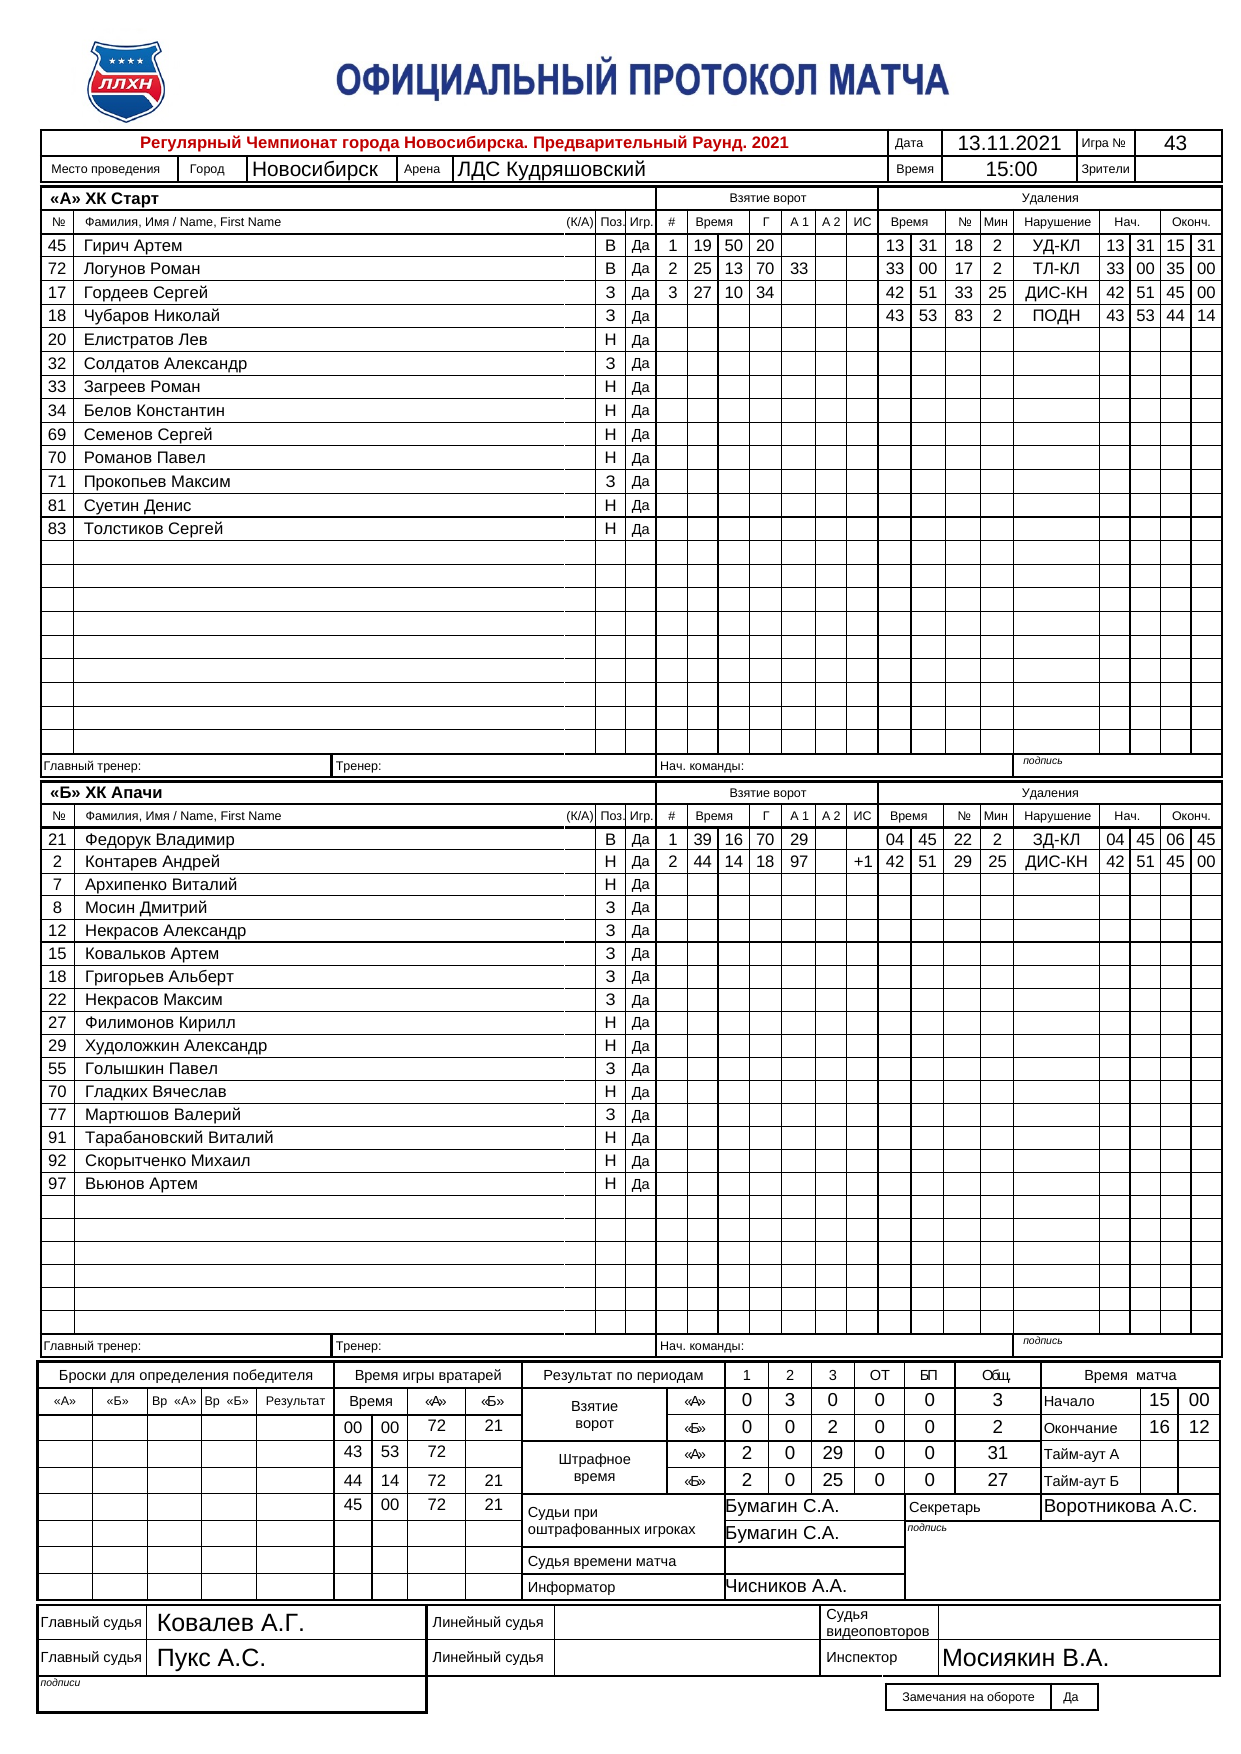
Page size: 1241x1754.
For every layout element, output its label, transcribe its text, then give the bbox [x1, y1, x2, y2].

table_cell [912, 1058, 943, 1079]
table_cell [912, 683, 945, 706]
table_cell [782, 659, 815, 682]
table_cell [1100, 1219, 1129, 1241]
table_cell [912, 1288, 943, 1310]
table_cell [719, 541, 749, 564]
table_cell [879, 588, 910, 611]
table_cell [912, 1035, 943, 1057]
table_cell [847, 446, 877, 469]
table_cell [946, 328, 980, 351]
table_cell [847, 920, 877, 941]
table_cell Гордеев Сергей [74, 281, 564, 303]
table_cell [847, 1173, 877, 1195]
table_cell [750, 920, 781, 941]
table_cell [883, 1677, 1220, 1681]
table_cell [1131, 683, 1160, 706]
table_cell [596, 1265, 625, 1287]
table_cell 83 [946, 305, 980, 327]
table_cell [657, 989, 687, 1011]
table_cell [719, 659, 749, 682]
table_cell [816, 1219, 846, 1241]
table_cell [816, 305, 846, 327]
table_cell [148, 1521, 201, 1546]
table_cell [1161, 966, 1190, 987]
table_cell [719, 399, 749, 422]
table_cell [93, 1468, 147, 1493]
table_cell [912, 399, 945, 422]
table_cell [688, 1288, 717, 1310]
table_cell [879, 565, 910, 587]
table_cell [847, 1242, 877, 1264]
table_cell [981, 376, 1013, 398]
table_cell [1161, 423, 1190, 445]
table_cell [565, 989, 595, 1011]
table_cell [912, 541, 945, 564]
table_cell [750, 1150, 781, 1172]
table_cell [1161, 470, 1190, 493]
table_cell [719, 376, 749, 398]
table_cell [1014, 989, 1099, 1011]
table_cell [782, 1012, 815, 1033]
table_cell [74, 730, 564, 753]
table_cell [148, 1416, 201, 1440]
table_cell [1014, 446, 1099, 469]
table_cell [912, 943, 943, 964]
table_cell [596, 1196, 625, 1218]
table_cell [202, 1468, 256, 1493]
table_cell 3 [657, 281, 687, 303]
table_cell [1014, 1265, 1099, 1287]
table_cell [944, 1311, 980, 1333]
table_cell [202, 1416, 256, 1440]
table_cell [782, 376, 815, 398]
table_cell 31 [956, 1442, 1040, 1467]
table_cell [1131, 1288, 1160, 1310]
table_cell Н [596, 1012, 625, 1033]
table_cell Оконч. [1161, 805, 1221, 826]
table_cell Да [626, 376, 655, 398]
table_cell [1100, 541, 1129, 564]
table_cell [750, 896, 781, 918]
table_cell Да [626, 943, 655, 964]
table_cell [719, 1012, 749, 1033]
table_cell [944, 1219, 980, 1241]
table_cell [912, 423, 945, 445]
table_header Броски для определения победителя [39, 1363, 333, 1387]
table_cell [1192, 659, 1221, 682]
table_cell [816, 235, 846, 256]
table_cell 7 [42, 874, 74, 895]
table_header ОТ [855, 1363, 904, 1387]
table_cell [1161, 541, 1190, 564]
table_cell [1014, 1173, 1099, 1195]
table_cell [879, 966, 910, 987]
table_cell [782, 730, 815, 753]
table_cell [1192, 588, 1221, 611]
table_cell [1192, 376, 1221, 398]
table_cell В [596, 257, 625, 280]
table_cell [816, 1150, 846, 1172]
table_cell [565, 352, 595, 374]
table_cell [1014, 1219, 1099, 1241]
table_cell [1192, 1035, 1221, 1057]
table_cell [816, 1035, 846, 1057]
table_cell Вр «Б» [202, 1389, 256, 1413]
table_cell [555, 1606, 819, 1639]
table_cell Да [626, 399, 655, 422]
table_cell [257, 1547, 333, 1573]
table_cell Зрители [1078, 157, 1134, 181]
table_cell [719, 588, 749, 611]
table_cell [981, 636, 1013, 658]
table_cell Да [626, 423, 655, 445]
table_cell [466, 1574, 521, 1599]
table_cell 34 [42, 399, 73, 422]
table_cell [1161, 1127, 1190, 1149]
table_cell [847, 612, 877, 634]
table_cell [1100, 1265, 1129, 1287]
table_cell [596, 683, 625, 706]
table_cell 43 [879, 305, 910, 327]
table_cell [565, 1012, 595, 1033]
table_cell [1100, 446, 1129, 469]
table_cell [565, 328, 595, 351]
table_cell 33 [782, 257, 815, 280]
table_cell Игр. [626, 211, 655, 233]
table_header 43 [1136, 131, 1221, 155]
table_cell [1161, 683, 1190, 706]
table_cell [39, 1574, 92, 1599]
table_cell 27 [956, 1468, 1040, 1493]
table_cell 45 [42, 235, 73, 256]
table_cell [847, 423, 877, 445]
table_cell [1161, 352, 1190, 374]
table_cell [688, 565, 717, 587]
table_cell [1161, 707, 1190, 729]
table_cell [1192, 1104, 1221, 1126]
table_cell [626, 612, 655, 634]
table_cell 0 [769, 1415, 811, 1440]
table_cell [657, 1219, 687, 1241]
table_cell А 2 [816, 805, 846, 826]
table_cell 70 [42, 446, 73, 469]
table_cell [688, 470, 717, 493]
table_cell [1014, 1242, 1099, 1264]
table_cell 53 [912, 305, 945, 327]
table_cell [816, 896, 846, 918]
table_cell [1192, 612, 1221, 634]
table_cell [879, 612, 910, 634]
table_cell подпись [906, 1522, 1219, 1599]
table_cell [1161, 1104, 1190, 1126]
table_cell Н [596, 874, 625, 895]
table_cell Н [596, 1035, 625, 1057]
table_cell [1014, 896, 1099, 918]
table_cell «Б» [668, 1468, 724, 1493]
table_cell [565, 235, 595, 256]
table_cell [879, 874, 910, 895]
table_cell [816, 565, 846, 587]
table_cell 10 [719, 281, 749, 303]
table_cell [1161, 896, 1190, 918]
table_cell [981, 1035, 1013, 1057]
table_cell [1100, 896, 1129, 918]
table_cell [657, 518, 687, 540]
table_cell [1192, 966, 1221, 987]
table_cell Инспектор [821, 1640, 938, 1675]
table_cell 04 [879, 829, 910, 849]
table_cell [816, 1196, 846, 1218]
table_header Время игры вратарей [335, 1363, 521, 1387]
table_cell [1131, 1219, 1160, 1241]
table_cell [816, 1104, 846, 1126]
table_cell [912, 1150, 943, 1172]
table_cell [257, 1441, 333, 1467]
table_cell [879, 423, 910, 445]
table_header 13.11.2021 [943, 131, 1076, 155]
table_cell [847, 399, 877, 422]
table_cell [657, 423, 687, 445]
table_cell 42 [1100, 281, 1129, 303]
table_cell [719, 565, 749, 587]
table_cell Да [626, 352, 655, 374]
table_header Да [1052, 1685, 1097, 1709]
table_cell [39, 1494, 92, 1520]
table_cell [1100, 1173, 1129, 1195]
table_cell 45 [1161, 281, 1190, 303]
table_cell [626, 1196, 655, 1218]
table_cell [335, 1521, 371, 1546]
table_cell Линейный судья [428, 1640, 554, 1675]
table_cell # [657, 211, 687, 233]
table_cell [719, 1219, 749, 1241]
table_cell 72 [408, 1494, 465, 1520]
table_cell [657, 920, 687, 941]
table_cell [75, 1265, 564, 1287]
table_cell [1192, 470, 1221, 493]
table_cell [816, 1127, 846, 1149]
table_cell [879, 399, 910, 422]
table_cell [565, 494, 595, 516]
table_cell [879, 1081, 910, 1103]
table_cell [782, 352, 815, 374]
table_cell 55 [42, 1058, 74, 1079]
picture [5, 28, 1179, 129]
table_cell [981, 989, 1013, 1011]
table_cell 0 [905, 1389, 954, 1413]
table_cell [816, 399, 846, 422]
table_cell [688, 989, 717, 1011]
table_cell [1192, 446, 1221, 469]
table_cell [626, 683, 655, 706]
table_cell [688, 1311, 717, 1333]
table_cell [1100, 989, 1129, 1011]
table_cell [1014, 707, 1099, 729]
table_cell [428, 1677, 882, 1711]
table_cell [1100, 636, 1129, 658]
table_cell [1131, 730, 1160, 753]
table_cell 44 [335, 1468, 371, 1493]
table_header Взятие ворот [657, 188, 877, 209]
table_cell [719, 423, 749, 445]
table_cell [816, 1081, 846, 1103]
table_cell [944, 920, 980, 941]
table_cell А 1 [782, 805, 815, 826]
table_cell № [42, 211, 73, 233]
table_cell [944, 874, 980, 895]
table_cell 19 [688, 235, 717, 256]
table_cell [981, 1242, 1013, 1264]
table_cell 0 [905, 1468, 954, 1493]
table_cell [1161, 376, 1190, 398]
table_cell [1014, 470, 1099, 493]
table_cell [816, 1058, 846, 1079]
table_cell Город [179, 157, 246, 181]
table_cell [1014, 1058, 1099, 1079]
table_cell [626, 707, 655, 729]
table_cell [202, 1521, 256, 1546]
table_header Общ. [956, 1363, 1040, 1387]
table_cell [847, 966, 877, 987]
table_cell [565, 565, 595, 587]
table_cell [1192, 1242, 1221, 1264]
table_cell Штрафное время [523, 1442, 666, 1493]
table_cell [657, 1104, 687, 1126]
table_cell [981, 423, 1013, 445]
table_cell [565, 376, 595, 398]
table_cell [1100, 683, 1129, 706]
table_cell Да [626, 305, 655, 327]
table_cell [1014, 636, 1099, 658]
table_cell [1014, 1288, 1099, 1310]
table_cell Игр. [626, 805, 655, 826]
table_cell [1179, 1468, 1219, 1493]
table_cell 45 [912, 829, 943, 849]
table_cell [42, 1196, 74, 1218]
table_cell № [946, 211, 980, 233]
table_cell Да [626, 328, 655, 351]
table_cell [1014, 494, 1099, 516]
table_cell 22 [944, 829, 980, 849]
table_cell 43 [335, 1441, 371, 1467]
table_cell З [596, 470, 625, 493]
table_cell [981, 966, 1013, 987]
table_cell ИС [847, 211, 877, 233]
table_cell В [596, 235, 625, 256]
table_cell [1192, 1311, 1221, 1333]
table_cell 00 [373, 1416, 407, 1440]
table_cell [847, 943, 877, 964]
table_cell [75, 1288, 564, 1310]
table_cell [42, 1265, 74, 1287]
table_cell Н [596, 1081, 625, 1103]
table_cell 2 [981, 305, 1013, 327]
table_cell Место проведения [42, 157, 177, 181]
table_cell [816, 989, 846, 1011]
table_cell 97 [782, 850, 815, 872]
table_cell [912, 352, 945, 374]
table_cell 17 [946, 257, 980, 280]
table_cell [565, 707, 595, 729]
table_cell [847, 257, 877, 280]
table_cell (К/А) [565, 805, 595, 826]
table_cell [912, 1012, 943, 1033]
table_cell [565, 683, 595, 706]
table_cell [1136, 157, 1221, 181]
table_cell [719, 1288, 749, 1310]
table_cell Да [626, 966, 655, 987]
table_cell [879, 518, 910, 540]
table_cell Да [626, 470, 655, 493]
table_cell Н [596, 399, 625, 422]
table_cell [946, 612, 980, 634]
table_cell [148, 1441, 201, 1467]
table_cell [1100, 730, 1129, 753]
table_cell [782, 1288, 815, 1310]
table_cell [719, 305, 749, 327]
table_cell 32 [42, 352, 73, 374]
table_cell [1161, 446, 1190, 469]
table_cell 18 [42, 966, 74, 987]
table_cell 22 [42, 989, 74, 1011]
table_cell [782, 1219, 815, 1241]
table_cell [847, 1288, 877, 1310]
table_cell 31 [912, 235, 945, 256]
table_cell [750, 541, 781, 564]
table_cell [879, 707, 910, 729]
table_cell [657, 1288, 687, 1310]
table_cell [782, 494, 815, 516]
table_cell [816, 730, 846, 753]
table_cell [1192, 1265, 1221, 1287]
table_cell [782, 541, 815, 564]
table_cell [847, 541, 877, 564]
table_cell [944, 1035, 980, 1057]
table_cell [1161, 1058, 1190, 1079]
table_cell [257, 1521, 333, 1546]
table_cell [981, 1058, 1013, 1079]
table_cell [1192, 328, 1221, 351]
table_cell [565, 1173, 595, 1195]
table_cell [847, 328, 877, 351]
table_cell [1131, 659, 1160, 682]
table_cell Главный тренер: [42, 755, 330, 776]
table_cell [750, 730, 781, 753]
table_cell [981, 1265, 1013, 1287]
table_cell подпись [1014, 1335, 1221, 1356]
table_cell [912, 494, 945, 516]
table_cell [565, 1150, 595, 1172]
table_cell [1192, 494, 1221, 516]
table_cell [565, 1219, 595, 1241]
table_cell [688, 707, 717, 729]
table_cell [565, 1058, 595, 1079]
table_cell 2 [726, 1442, 768, 1467]
table_cell [816, 328, 846, 351]
table_cell [657, 541, 687, 564]
table_cell Да [626, 1173, 655, 1195]
table_cell [596, 1242, 625, 1264]
table_cell [1014, 1081, 1099, 1103]
table_cell 18 [750, 850, 781, 872]
table_cell [981, 920, 1013, 941]
table_cell [816, 1012, 846, 1033]
table_cell [946, 636, 980, 658]
table_cell [981, 612, 1013, 634]
table_cell [750, 1081, 781, 1103]
table_cell Да [626, 829, 655, 849]
table_cell [981, 565, 1013, 587]
table_cell [782, 966, 815, 987]
table_cell 2 [981, 235, 1013, 256]
table_cell [912, 565, 945, 587]
table_cell Загреев Роман [74, 376, 564, 398]
table_cell [912, 1081, 943, 1103]
table_cell [1179, 1441, 1219, 1467]
table_cell 0 [855, 1415, 904, 1440]
table_cell [1192, 989, 1221, 1011]
table_cell [847, 281, 877, 303]
table_cell [657, 1196, 687, 1218]
table_cell 2 [726, 1468, 768, 1493]
table_cell [1100, 565, 1129, 587]
table_cell [657, 1265, 687, 1287]
table_cell [42, 612, 73, 634]
table_cell [946, 518, 980, 540]
table_cell [912, 1104, 943, 1126]
table_cell [688, 423, 717, 445]
table_cell [565, 829, 595, 849]
table_cell 70 [750, 257, 781, 280]
table_cell [657, 1150, 687, 1172]
table_cell [847, 494, 877, 516]
table_cell [93, 1574, 147, 1599]
table_cell [408, 1547, 465, 1573]
table_cell [202, 1574, 256, 1599]
table_cell [1014, 612, 1099, 634]
table_cell ТЛ-КЛ [1014, 257, 1099, 280]
table_header Результат по периодам [523, 1363, 724, 1387]
table_cell 71 [42, 470, 73, 493]
table_cell [816, 943, 846, 964]
table_cell 2 [657, 257, 687, 280]
table_cell [847, 1081, 877, 1103]
table_cell [1131, 874, 1160, 895]
table_cell [719, 1242, 749, 1264]
table_cell [42, 707, 73, 729]
table_cell [782, 1173, 815, 1195]
table_cell [879, 1311, 910, 1333]
table_cell [688, 683, 717, 706]
table_cell [816, 920, 846, 941]
table_cell [981, 730, 1013, 753]
table_cell 72 [408, 1468, 465, 1493]
table_cell [75, 1196, 564, 1218]
table_cell [688, 1127, 717, 1149]
table_cell [74, 659, 564, 682]
table_cell [912, 707, 945, 729]
table_cell [565, 470, 595, 493]
table_cell +1 [847, 850, 877, 872]
table_cell 14 [1192, 305, 1221, 327]
table_cell [847, 829, 877, 849]
table_cell Да [626, 1058, 655, 1079]
table_cell [719, 966, 749, 987]
table_cell [657, 1173, 687, 1195]
table_cell [1161, 1288, 1190, 1310]
table_cell [565, 966, 595, 987]
table_cell [879, 1012, 910, 1033]
table_cell З [596, 896, 625, 918]
table_cell [596, 730, 625, 753]
table_cell Судьи при оштрафованных игроках [523, 1495, 724, 1546]
table_cell [657, 1242, 687, 1264]
table_cell З [596, 1104, 625, 1126]
table_cell [912, 1311, 943, 1333]
table_cell [1161, 1173, 1190, 1195]
table_cell [42, 1219, 74, 1241]
table_cell [1192, 730, 1221, 753]
table_cell [74, 707, 564, 729]
table_cell З [596, 920, 625, 941]
table_cell [688, 659, 717, 682]
table_cell [1192, 352, 1221, 374]
table_cell [626, 1288, 655, 1310]
table_cell [688, 896, 717, 918]
table_cell [335, 1547, 371, 1573]
table_cell 2 [657, 850, 687, 872]
table_cell 31 [1131, 235, 1160, 256]
table_cell [1192, 636, 1221, 658]
table_cell [39, 1521, 92, 1546]
table_cell Толстиков Сергей [74, 518, 564, 540]
table_cell 70 [42, 1081, 74, 1103]
table_cell Н [596, 376, 625, 398]
table_cell [847, 305, 877, 327]
table_cell [816, 612, 846, 634]
table_cell Н [596, 518, 625, 540]
table_cell [688, 1081, 717, 1103]
table_cell Н [596, 850, 625, 872]
table_cell [408, 1521, 465, 1546]
table_cell 53 [373, 1441, 407, 1467]
table_cell [688, 376, 717, 398]
table_cell [1100, 1242, 1129, 1264]
table_cell [981, 1311, 1013, 1333]
table_cell [912, 1265, 943, 1287]
table_cell [1161, 730, 1190, 753]
table_cell [74, 588, 564, 611]
table_cell [1131, 494, 1160, 516]
table_cell Контарев Андрей [75, 850, 564, 872]
table_cell 44 [1161, 305, 1190, 327]
table_cell [1014, 565, 1099, 587]
table_cell [657, 565, 687, 587]
table_cell [944, 1196, 980, 1218]
table_cell [93, 1547, 147, 1573]
table_cell Главный тренер: [42, 1335, 330, 1356]
table_cell [912, 1196, 943, 1218]
table_cell [719, 683, 749, 706]
table_cell [1131, 1242, 1160, 1264]
table_cell 00 [373, 1494, 407, 1520]
table_cell [912, 989, 943, 1011]
table_cell [1100, 612, 1129, 634]
table_cell [719, 1081, 749, 1103]
table_cell 50 [719, 235, 749, 256]
table_cell [912, 636, 945, 658]
table_cell Филимонов Кирилл [75, 1012, 564, 1033]
table_cell 15 [42, 943, 74, 964]
table_cell [750, 1104, 781, 1126]
table_cell [1161, 1219, 1190, 1241]
table_cell [1192, 1219, 1221, 1241]
table_cell [939, 1606, 1219, 1639]
table_cell [981, 1104, 1013, 1126]
table_cell 12 [1179, 1415, 1219, 1440]
table_cell [981, 352, 1013, 374]
table_cell [202, 1494, 256, 1520]
table_cell [565, 1081, 595, 1103]
table_cell [981, 1173, 1013, 1195]
table_cell [93, 1494, 147, 1520]
table_cell [726, 1548, 904, 1573]
table_cell [257, 1494, 333, 1520]
table_cell [944, 896, 980, 918]
table_cell [74, 565, 564, 587]
table_cell [373, 1521, 407, 1546]
table_cell 15:00 [943, 157, 1076, 181]
table_cell [1014, 730, 1099, 753]
table_cell Да [626, 518, 655, 540]
table_cell [565, 1288, 595, 1310]
table_cell Н [596, 328, 625, 351]
table_cell 27 [688, 281, 717, 303]
table_cell Мин [981, 211, 1013, 233]
table_cell [816, 1265, 846, 1287]
table_cell Да [626, 1035, 655, 1057]
table_cell 0 [905, 1442, 954, 1467]
table_cell [688, 328, 717, 351]
table_cell [750, 305, 781, 327]
table_cell (К/А) [565, 211, 595, 233]
table_cell [816, 470, 846, 493]
table_cell [42, 730, 73, 753]
table_cell [879, 352, 910, 374]
table_cell [626, 636, 655, 658]
table_cell [1161, 1081, 1190, 1103]
table_cell Да [626, 494, 655, 516]
table_cell [596, 659, 625, 682]
table_cell 18 [946, 235, 980, 256]
table_cell Худоложкин Александр [75, 1035, 564, 1057]
table_cell [1131, 1081, 1160, 1103]
table_cell 33 [946, 281, 980, 303]
table_cell [596, 1288, 625, 1310]
table_cell [981, 1219, 1013, 1241]
table_cell [750, 423, 781, 445]
table_cell [1100, 874, 1129, 895]
table_cell [847, 1265, 877, 1287]
table_cell [1161, 989, 1190, 1011]
table_cell [981, 1081, 1013, 1103]
table_cell [626, 1311, 655, 1333]
table_cell 21 [42, 829, 74, 849]
table_cell [912, 328, 945, 351]
table_cell [782, 874, 815, 895]
table_header Дата [889, 131, 941, 155]
table_header 2 [769, 1363, 811, 1387]
table_cell Фамилия, Имя / Name, First Name [74, 211, 565, 233]
table_cell [879, 1173, 910, 1195]
table_cell [981, 1196, 1013, 1218]
table_header БП [905, 1363, 954, 1387]
table_cell [719, 989, 749, 1011]
table_cell [93, 1521, 147, 1546]
table_cell 83 [42, 518, 73, 540]
table_cell [847, 588, 877, 611]
table_cell [816, 446, 846, 469]
table_cell [879, 659, 910, 682]
table_cell [981, 1012, 1013, 1033]
table_cell [1100, 1035, 1129, 1057]
table_cell [1014, 874, 1099, 895]
table_cell [816, 707, 846, 729]
table_cell [688, 305, 717, 327]
table_cell Вр «А» [148, 1389, 201, 1413]
table_cell [1100, 1311, 1129, 1333]
table_cell 2 [42, 850, 74, 872]
table_cell [1100, 1288, 1129, 1310]
table_cell ПОДН [1014, 305, 1099, 327]
table_cell [912, 612, 945, 634]
table_cell [74, 636, 564, 658]
table_cell [74, 612, 564, 634]
table_cell подпись [1014, 755, 1221, 776]
table_cell 2 [981, 257, 1013, 280]
table_cell [816, 1311, 846, 1333]
table_cell [1161, 1150, 1190, 1172]
table_cell [816, 257, 846, 280]
table_cell Мин [981, 805, 1013, 826]
table_cell [847, 1219, 877, 1241]
table_cell [879, 989, 910, 1011]
table_cell [657, 588, 687, 611]
table_cell 00 [1192, 850, 1221, 872]
table_cell [688, 1242, 717, 1264]
table_cell [657, 1311, 687, 1333]
table_cell [912, 588, 945, 611]
table_cell [657, 1058, 687, 1079]
table_cell [1161, 659, 1190, 682]
table_cell «А» [39, 1389, 92, 1413]
table_cell Да [626, 1150, 655, 1172]
table_header Замечания на обороте [887, 1685, 1050, 1709]
table_cell [879, 1219, 910, 1241]
table_cell [981, 399, 1013, 422]
table_cell 13 [1100, 235, 1129, 256]
table_cell Нач. [1100, 805, 1160, 826]
table_cell 25 [812, 1468, 854, 1493]
table_cell Ковальков Артем [75, 943, 564, 964]
table_cell [946, 659, 980, 682]
table_cell [1100, 707, 1129, 729]
table_cell [944, 1058, 980, 1079]
table_cell 70 [750, 829, 781, 849]
table_cell [782, 683, 815, 706]
table_cell [657, 376, 687, 398]
table_cell [688, 446, 717, 469]
table_cell [626, 730, 655, 753]
table_cell [1100, 1104, 1129, 1126]
table_cell [1131, 352, 1160, 374]
table_cell [657, 1081, 687, 1103]
table_cell [657, 1035, 687, 1057]
table_cell Нач. команды: [657, 1335, 1012, 1356]
table_cell [1014, 966, 1099, 987]
table_cell [912, 896, 943, 918]
table_cell [1014, 1196, 1099, 1218]
table_cell 0 [726, 1389, 768, 1413]
table_cell [912, 376, 945, 398]
table_cell [1161, 1012, 1190, 1033]
table_cell [1141, 1468, 1177, 1493]
table_cell [719, 352, 749, 374]
table_cell 14 [373, 1468, 407, 1493]
table_cell Скорытченко Михаил [75, 1150, 564, 1172]
table_cell [1014, 1035, 1099, 1057]
table_cell Ковалев А.Г. [147, 1606, 425, 1639]
table_cell [1192, 896, 1221, 918]
table_cell Г [750, 805, 781, 826]
table_cell [912, 659, 945, 682]
table_cell [373, 1547, 407, 1573]
table_cell [719, 943, 749, 964]
table_cell [1100, 1012, 1129, 1033]
table_cell Фамилия, Имя / Name, First Name [75, 805, 565, 826]
table_cell [1131, 1311, 1160, 1333]
table_cell [257, 1574, 333, 1599]
table_cell [946, 730, 980, 753]
table_cell Мосин Дмитрий [75, 896, 564, 918]
table_header Удаления [879, 188, 1221, 209]
table_cell [847, 1104, 877, 1126]
table_cell 16 [719, 829, 749, 849]
table_cell [719, 730, 749, 753]
table_cell 00 [1192, 281, 1221, 303]
table_cell Да [626, 989, 655, 1011]
table_cell 13 [719, 257, 749, 280]
table_cell 17 [42, 281, 73, 303]
table_cell УД-КЛ [1014, 235, 1099, 256]
table_cell Да [626, 281, 655, 303]
table_cell [1161, 399, 1190, 422]
table_cell Мартюшов Валерий [75, 1104, 564, 1126]
table_cell [1161, 494, 1190, 516]
table_cell Тренер: [333, 1335, 655, 1356]
table_cell [912, 518, 945, 540]
table_cell [657, 707, 687, 729]
table_cell [626, 1242, 655, 1264]
table_cell ДИС-КН [1014, 281, 1099, 303]
table_cell З [596, 352, 625, 374]
table_cell З [596, 943, 625, 964]
table_cell [1192, 423, 1221, 445]
table_cell Время [335, 1389, 407, 1413]
table_cell [782, 1058, 815, 1079]
table_cell [657, 636, 687, 658]
table_cell 34 [750, 281, 781, 303]
table_cell Поз. [596, 211, 625, 233]
table_cell ИС [847, 805, 877, 826]
table_cell [1131, 423, 1160, 445]
table_cell [719, 494, 749, 516]
table_cell [596, 707, 625, 729]
table_cell [847, 1035, 877, 1057]
table_cell 77 [42, 1104, 74, 1126]
table_cell [1100, 494, 1129, 516]
table_cell [981, 446, 1013, 469]
table_cell [944, 1150, 980, 1172]
table_cell [39, 1468, 92, 1493]
table_cell [1192, 541, 1221, 564]
table_cell [688, 518, 717, 540]
table_cell [688, 636, 717, 658]
table_cell [912, 920, 943, 941]
table_cell [626, 659, 655, 682]
table_cell Некрасов Александр [75, 920, 564, 941]
table_cell [750, 1242, 781, 1264]
table_cell 2 [812, 1415, 854, 1440]
table_cell [719, 920, 749, 941]
table_header 3 [812, 1363, 854, 1387]
table_cell [981, 328, 1013, 351]
table_cell [782, 565, 815, 587]
table_cell подписи [39, 1677, 425, 1711]
table_cell [782, 399, 815, 422]
table_cell # [657, 805, 687, 826]
table_cell З [596, 1058, 625, 1079]
table_cell [1131, 1196, 1160, 1218]
table_cell [1161, 518, 1190, 540]
table_cell [879, 541, 910, 564]
table_cell [816, 494, 846, 516]
table_cell [688, 874, 717, 895]
table_cell [750, 376, 781, 398]
table_cell [981, 874, 1013, 895]
table_cell Архипенко Виталий [75, 874, 564, 895]
table_cell [912, 1127, 943, 1149]
table_cell «А» [668, 1442, 724, 1467]
table_cell [74, 683, 564, 706]
table_cell [39, 1547, 92, 1573]
table_cell Да [626, 1081, 655, 1103]
table_cell [816, 636, 846, 658]
table_cell [782, 518, 815, 540]
table_cell [719, 470, 749, 493]
table_cell З [596, 989, 625, 1011]
table_cell [42, 636, 73, 658]
table_cell [782, 1311, 815, 1333]
table_cell Бумагин С.А. [726, 1521, 904, 1546]
table_cell [750, 966, 781, 987]
table_cell [847, 352, 877, 374]
table_cell [981, 943, 1013, 964]
table_cell [782, 328, 815, 351]
table_cell [1131, 1265, 1160, 1287]
table_cell [719, 1104, 749, 1126]
table_cell [596, 588, 625, 611]
table_cell [565, 1127, 595, 1149]
table_cell [42, 683, 73, 706]
table_cell 97 [42, 1173, 74, 1195]
table_cell [1100, 1127, 1129, 1149]
table_cell [879, 446, 910, 469]
table_cell [782, 1104, 815, 1126]
table_cell Секретарь [906, 1495, 1040, 1520]
table_cell [148, 1494, 201, 1520]
table_cell А 2 [816, 211, 846, 233]
table_cell [946, 446, 980, 469]
table_cell [912, 1219, 943, 1241]
table_cell [750, 518, 781, 540]
table_cell [782, 1035, 815, 1057]
table_cell [1014, 399, 1099, 422]
table_cell [719, 612, 749, 634]
table_cell Да [626, 1104, 655, 1126]
table_cell «Б » [466, 1389, 521, 1413]
table_header «А» ХК Старт [42, 188, 655, 209]
table_cell [879, 470, 910, 493]
table_cell 42 [879, 850, 910, 872]
table_cell [1131, 636, 1160, 658]
table_cell [565, 1196, 595, 1218]
table_cell 25 [688, 257, 717, 280]
table_cell [408, 1574, 465, 1599]
table_cell [688, 1173, 717, 1195]
table_cell 06 [1161, 829, 1190, 849]
table_cell [944, 1288, 980, 1310]
table_cell [688, 1150, 717, 1172]
table_cell [565, 1265, 595, 1287]
table_cell [946, 588, 980, 611]
table_cell [879, 1058, 910, 1079]
table_cell [657, 399, 687, 422]
table_cell [1192, 565, 1221, 587]
table_cell [565, 1242, 595, 1264]
table_cell Да [626, 850, 655, 872]
table_cell 21 [466, 1494, 521, 1520]
table_cell [912, 470, 945, 493]
table_cell [946, 399, 980, 422]
table_cell [879, 1288, 910, 1310]
table_cell [688, 588, 717, 611]
table_cell 0 [769, 1442, 811, 1467]
table_cell [1192, 874, 1221, 895]
table_cell [657, 612, 687, 634]
table_cell [1014, 1127, 1099, 1149]
table_cell [42, 1311, 74, 1333]
table_cell [596, 1311, 625, 1333]
table_cell [1100, 943, 1129, 964]
table_cell [1192, 707, 1221, 729]
table_cell [847, 683, 877, 706]
table_cell 25 [981, 281, 1013, 303]
table_cell [1100, 376, 1129, 398]
table_cell [1192, 1012, 1221, 1033]
table_cell [1014, 1311, 1099, 1333]
table_cell [1161, 1311, 1190, 1333]
table_cell Г [750, 211, 781, 233]
table_cell [1131, 399, 1160, 422]
table_cell [1014, 1150, 1099, 1172]
table_cell [596, 636, 625, 658]
table_cell [879, 730, 910, 753]
table_cell Прокопьев Максим [74, 470, 564, 493]
table_cell [719, 1035, 749, 1057]
table_cell [816, 352, 846, 374]
table_cell [466, 1521, 521, 1546]
table_cell [657, 683, 687, 706]
table_cell [719, 1127, 749, 1149]
table_cell 33 [1100, 257, 1129, 280]
table_cell [1161, 328, 1190, 351]
table_cell Логунов Роман [74, 257, 564, 280]
table_cell [750, 636, 781, 658]
table_cell Новосибирск [248, 157, 396, 181]
table_cell [782, 446, 815, 469]
table_cell [657, 1012, 687, 1033]
table_cell [1161, 612, 1190, 634]
table_cell Да [626, 874, 655, 895]
table_cell [944, 1173, 980, 1195]
table_cell [944, 1012, 980, 1033]
table_cell [981, 1150, 1013, 1172]
table_cell [782, 636, 815, 658]
table_cell [750, 470, 781, 493]
table_cell [1131, 1104, 1160, 1126]
table_cell 16 [1141, 1415, 1177, 1440]
table_cell 15 [1141, 1389, 1177, 1413]
table_cell [782, 305, 815, 327]
table_header Удаления [879, 783, 1221, 803]
table_cell [688, 730, 717, 753]
table_cell [719, 1150, 749, 1172]
table_cell 00 [335, 1416, 371, 1440]
table_cell Арена [398, 157, 452, 181]
table_cell [1131, 518, 1160, 540]
table_cell [555, 1640, 819, 1675]
table_cell [719, 874, 749, 895]
table_cell 00 [1192, 257, 1221, 280]
table_cell Солдатов Александр [74, 352, 564, 374]
table_cell Белов Константин [74, 399, 564, 422]
table_cell [750, 874, 781, 895]
table_cell Судья видеоповторов [821, 1606, 938, 1639]
table_cell [373, 1574, 407, 1599]
table_cell [1161, 1196, 1190, 1218]
table_cell [719, 1196, 749, 1218]
table_cell [879, 1196, 910, 1218]
table_cell [688, 943, 717, 964]
table_cell [39, 1416, 92, 1440]
table_cell [688, 1012, 717, 1033]
table_cell 04 [1100, 829, 1129, 849]
table_cell [879, 1150, 910, 1172]
table_cell 27 [42, 1012, 74, 1033]
table_cell [750, 943, 781, 964]
table_cell [202, 1441, 256, 1467]
table_cell [719, 1173, 749, 1195]
table_cell [847, 565, 877, 587]
table_cell Да [626, 896, 655, 918]
table_cell [946, 352, 980, 374]
table_cell 44 [688, 850, 717, 872]
table_cell [42, 659, 73, 682]
table_cell [1100, 966, 1129, 987]
table_cell [879, 494, 910, 516]
table_cell [750, 1035, 781, 1057]
table_cell [657, 328, 687, 351]
table_cell [816, 541, 846, 564]
table_cell [981, 683, 1013, 706]
table_cell [847, 730, 877, 753]
table_cell [750, 1127, 781, 1149]
table_cell [912, 1242, 943, 1264]
table_cell [719, 707, 749, 729]
table_cell [847, 1311, 877, 1333]
table_cell Н [596, 423, 625, 445]
table_cell 8 [42, 896, 74, 918]
table_cell Главный судья [39, 1640, 146, 1675]
table_cell Время [688, 211, 749, 233]
table_cell [782, 1127, 815, 1149]
table_cell Время [879, 211, 945, 233]
table_cell Суетин Денис [74, 494, 564, 516]
table_cell [657, 730, 687, 753]
table_cell [847, 707, 877, 729]
table_cell [565, 588, 595, 611]
table_cell [1161, 943, 1190, 964]
table_cell [750, 352, 781, 374]
table_cell [816, 281, 846, 303]
table_cell Чубаров Николай [74, 305, 564, 327]
table_cell [565, 850, 595, 872]
table_cell [816, 850, 846, 872]
table_cell [565, 943, 595, 964]
table_cell [1014, 943, 1099, 964]
table_cell [1192, 1173, 1221, 1195]
table_cell [1141, 1441, 1177, 1467]
table_cell А 1 [782, 211, 815, 233]
table_cell [750, 1173, 781, 1195]
table_cell Воротникова А.С. [1042, 1495, 1219, 1520]
table_cell 12 [42, 920, 74, 941]
table_cell [657, 352, 687, 374]
table_cell 29 [782, 829, 815, 849]
table_cell 0 [726, 1415, 768, 1440]
table_cell [847, 518, 877, 540]
table_cell [816, 1288, 846, 1310]
table_cell 45 [335, 1494, 371, 1520]
table_cell [719, 518, 749, 540]
table_cell [1192, 683, 1221, 706]
table_cell 00 [1131, 257, 1160, 280]
table_cell [912, 1173, 943, 1195]
table_cell 45 [1161, 850, 1190, 872]
table_cell [657, 446, 687, 469]
table_cell [1131, 943, 1160, 964]
table_cell [1100, 920, 1129, 941]
table_cell [782, 707, 815, 729]
table_cell [1131, 446, 1160, 469]
table_cell [1192, 1196, 1221, 1218]
table_cell [750, 1012, 781, 1033]
table_cell З [596, 305, 625, 327]
table_cell [879, 920, 910, 941]
table_cell [847, 1196, 877, 1218]
table_cell 42 [879, 281, 910, 303]
table_cell [1014, 328, 1099, 351]
table_cell [688, 920, 717, 941]
table_cell Да [626, 257, 655, 280]
table_cell [626, 565, 655, 587]
table_cell [750, 565, 781, 587]
table_cell Семенов Сергей [74, 423, 564, 445]
table_cell [596, 565, 625, 587]
table_cell [1100, 1150, 1129, 1172]
table_cell Да [626, 1012, 655, 1033]
table_cell [1099, 1682, 1220, 1711]
table_cell [981, 470, 1013, 493]
table_cell [981, 518, 1013, 540]
table_cell [1100, 1196, 1129, 1218]
table_cell 18 [42, 305, 73, 327]
table_cell [912, 446, 945, 469]
table_cell [1014, 423, 1099, 445]
table_cell [946, 565, 980, 587]
table_cell [39, 1441, 92, 1467]
table_cell [1014, 1104, 1099, 1126]
table_cell [1161, 1265, 1190, 1287]
table_cell [847, 896, 877, 918]
table_cell 0 [812, 1389, 854, 1413]
table_cell [1131, 612, 1160, 634]
table_cell [335, 1574, 371, 1599]
table_cell 00 [912, 257, 945, 280]
table_cell [565, 1311, 595, 1333]
table_cell [750, 1219, 781, 1241]
table_cell [1100, 659, 1129, 682]
table_cell Голышкин Павел [75, 1058, 564, 1079]
table_cell [1014, 683, 1099, 706]
table_cell [688, 612, 717, 634]
table_cell [688, 399, 717, 422]
table_cell 21 [466, 1468, 521, 1493]
table_cell [1131, 1173, 1160, 1195]
table_cell Время [879, 805, 943, 826]
table_cell [1161, 565, 1190, 587]
table_cell Окончание [1042, 1415, 1140, 1440]
table_cell [148, 1547, 201, 1573]
table_cell [1100, 423, 1129, 445]
table_header Взятие ворот [657, 783, 877, 803]
table_cell Начало [1042, 1389, 1140, 1413]
table_cell [782, 423, 815, 445]
table_cell [981, 494, 1013, 516]
table_cell [946, 683, 980, 706]
table_cell [75, 1242, 564, 1264]
table_cell [944, 1127, 980, 1149]
table_cell Григорьев Альберт [75, 966, 564, 987]
table_cell [879, 1242, 910, 1264]
table_cell [879, 376, 910, 398]
table_cell [816, 829, 846, 849]
table_cell [782, 612, 815, 634]
table_cell З [596, 281, 625, 303]
table_cell [879, 683, 910, 706]
table_header 1 [726, 1363, 768, 1387]
table_cell [565, 541, 595, 564]
table_cell Тарабановский Виталий [75, 1127, 564, 1149]
table_cell [1100, 1081, 1129, 1103]
table_cell [1014, 920, 1099, 941]
table_cell 2 [956, 1415, 1040, 1440]
table_cell [565, 659, 595, 682]
table_cell Федорук Владимир [75, 829, 564, 849]
table_cell [847, 1058, 877, 1079]
table_cell Тайм-аут А [1042, 1441, 1140, 1467]
table_cell 13 [879, 235, 910, 256]
table_cell [879, 943, 910, 964]
table_cell № [944, 805, 980, 826]
table_cell [1131, 376, 1160, 398]
table_cell [1192, 1150, 1221, 1172]
table_cell [42, 588, 73, 611]
table_cell [847, 1012, 877, 1033]
table_cell [782, 943, 815, 964]
table_cell [565, 257, 595, 280]
table_cell [1100, 352, 1129, 374]
table_cell [816, 518, 846, 540]
table_cell [565, 423, 595, 445]
table_cell [847, 1150, 877, 1172]
table_cell [879, 636, 910, 658]
table_cell Нарушение [1014, 805, 1099, 826]
table_cell [750, 588, 781, 611]
table_cell Мосиякин В.А. [939, 1640, 1219, 1675]
table_cell Н [596, 446, 625, 469]
table_cell Пукс А.С. [147, 1640, 425, 1675]
table_cell [202, 1547, 256, 1573]
table_cell 51 [912, 850, 943, 872]
table_cell [688, 1035, 717, 1057]
table_cell [944, 1242, 980, 1264]
table_cell [944, 1104, 980, 1126]
table_cell Н [596, 1150, 625, 1172]
table_cell Информатор [523, 1575, 724, 1599]
table_cell 20 [42, 328, 73, 351]
table_cell 51 [1131, 850, 1160, 872]
table_cell [750, 328, 781, 351]
table_cell [946, 423, 980, 445]
table_cell [782, 1150, 815, 1172]
table_cell [750, 446, 781, 469]
table_cell Чисников А.А. [726, 1575, 904, 1599]
table_cell [596, 1219, 625, 1241]
table_cell [719, 1265, 749, 1287]
table_cell [879, 1035, 910, 1057]
table_cell [565, 1035, 595, 1057]
table_cell [847, 874, 877, 895]
table_cell Линейный судья [428, 1606, 554, 1639]
table_cell 00 [1179, 1389, 1219, 1413]
table_cell [42, 565, 73, 587]
table_cell [912, 966, 943, 987]
table_cell [1131, 541, 1160, 564]
table_cell Тренер: [333, 755, 655, 776]
table_cell [944, 966, 980, 987]
table_cell [1100, 1058, 1129, 1079]
table_cell [1100, 328, 1129, 351]
table_cell [1161, 588, 1190, 611]
table_cell [565, 612, 595, 634]
table_cell [981, 896, 1013, 918]
table_cell [981, 707, 1013, 729]
table_cell [688, 1104, 717, 1126]
table_cell [1100, 470, 1129, 493]
table_cell 45 [1131, 829, 1160, 849]
table_cell [565, 1104, 595, 1126]
table_cell [565, 896, 595, 918]
table_cell [719, 1058, 749, 1079]
table_cell [847, 659, 877, 682]
table_cell [1131, 989, 1160, 1011]
table_cell [688, 541, 717, 564]
table_cell [816, 588, 846, 611]
table_cell [93, 1416, 147, 1440]
table_cell 53 [1131, 305, 1160, 327]
table_cell 0 [855, 1468, 904, 1493]
table_cell [1131, 565, 1160, 587]
table_header Время матча [1042, 1363, 1219, 1387]
table_cell [1192, 1058, 1221, 1079]
table_cell [946, 707, 980, 729]
table_cell 29 [944, 850, 980, 872]
table_cell [719, 636, 749, 658]
table_cell [1161, 636, 1190, 658]
table_cell [750, 1311, 781, 1333]
table_cell [657, 966, 687, 987]
table_cell [657, 494, 687, 516]
table_cell Судья времени матча [523, 1548, 724, 1573]
table_cell Нарушение [1014, 211, 1099, 233]
table_cell [688, 352, 717, 374]
table_cell [719, 1311, 749, 1333]
table_cell Результат [257, 1389, 333, 1413]
table_cell [1014, 588, 1099, 611]
table_cell [879, 1127, 910, 1149]
table_cell [565, 281, 595, 303]
table_cell [626, 588, 655, 611]
table_cell Елистратов Лев [74, 328, 564, 351]
table_cell [847, 470, 877, 493]
table_cell [750, 494, 781, 516]
table_cell [1014, 518, 1099, 540]
table_cell 3 [769, 1389, 811, 1413]
table_cell [596, 541, 625, 564]
table_cell 1 [657, 235, 687, 256]
table_cell [1100, 588, 1129, 611]
table_cell [719, 328, 749, 351]
table_cell [981, 1288, 1013, 1310]
table_cell ДИС-КН [1014, 850, 1099, 872]
table_cell З [596, 966, 625, 987]
table_cell [750, 612, 781, 634]
table_cell Н [596, 1173, 625, 1195]
table_cell [565, 446, 595, 469]
table_cell [1131, 1058, 1160, 1079]
table_cell [657, 659, 687, 682]
table_cell [257, 1416, 333, 1440]
table_cell [816, 683, 846, 706]
table_cell [657, 470, 687, 493]
table_cell [688, 1219, 717, 1241]
table_cell 15 [1161, 235, 1190, 256]
table_cell 1 [657, 829, 687, 849]
table_cell [816, 1173, 846, 1195]
table_cell [74, 541, 564, 564]
table_cell [1161, 1035, 1190, 1057]
table_cell [657, 305, 687, 327]
table_cell [565, 399, 595, 422]
table_cell [596, 612, 625, 634]
table_cell [148, 1574, 201, 1599]
table_cell ЗД-КЛ [1014, 829, 1099, 849]
table_cell [626, 1265, 655, 1287]
table_cell 29 [812, 1442, 854, 1467]
table_cell «А» [668, 1389, 724, 1413]
table_cell [1192, 943, 1221, 964]
table_cell [816, 376, 846, 398]
table_cell [782, 470, 815, 493]
table_cell [1192, 920, 1221, 941]
table_cell [626, 541, 655, 564]
table_cell 0 [905, 1415, 954, 1440]
table_cell [565, 920, 595, 941]
table_cell [946, 494, 980, 516]
table_cell Нач. [1100, 211, 1160, 233]
table_cell 31 [1192, 235, 1221, 256]
table_cell [1131, 966, 1160, 987]
table_cell [42, 1242, 74, 1264]
table_cell [981, 659, 1013, 682]
table_cell [782, 588, 815, 611]
table_cell Да [626, 1127, 655, 1149]
table_cell [750, 1265, 781, 1287]
table_cell [847, 636, 877, 658]
table_cell [657, 874, 687, 895]
table_cell [946, 376, 980, 398]
table_cell [1192, 1081, 1221, 1103]
table_cell [1192, 1288, 1221, 1310]
table_cell [1014, 541, 1099, 564]
table_cell [565, 305, 595, 327]
table_cell 72 [42, 257, 73, 280]
table_cell [816, 659, 846, 682]
table_cell [1131, 588, 1160, 611]
table_cell «Б» [93, 1389, 147, 1413]
table_cell [1014, 376, 1099, 398]
table_cell ЛДС Кудряшовский [454, 157, 887, 181]
table_cell [1014, 1012, 1099, 1033]
table_cell 2 [981, 829, 1013, 849]
table_cell Оконч. [1161, 211, 1221, 233]
table_cell [879, 1104, 910, 1126]
table_cell 35 [1161, 257, 1190, 280]
table_cell Да [626, 235, 655, 256]
table_cell [657, 896, 687, 918]
table_header Регулярный Чемпионат города Новосибирска. Предварительный Раунд. 2021 [42, 131, 887, 155]
table_cell [1131, 920, 1160, 941]
table_cell [944, 943, 980, 964]
table_cell [657, 1127, 687, 1149]
table_cell 25 [981, 850, 1013, 872]
table_cell [657, 943, 687, 964]
table_cell 42 [1100, 850, 1129, 872]
table_cell [912, 874, 943, 895]
table_cell [946, 470, 980, 493]
table_cell Время [889, 157, 941, 181]
table_cell [1131, 896, 1160, 918]
table_cell 72 [408, 1441, 465, 1467]
table_cell [1192, 518, 1221, 540]
table_cell [782, 1265, 815, 1287]
table_cell 39 [688, 829, 717, 849]
table_cell Гирич Артем [74, 235, 564, 256]
table_cell Да [626, 920, 655, 941]
table_cell [1014, 659, 1099, 682]
table_cell [847, 235, 877, 256]
table_cell 92 [42, 1150, 74, 1172]
table_cell Н [596, 494, 625, 516]
table_cell [1131, 470, 1160, 493]
table_cell [688, 1058, 717, 1079]
table_cell Гладких Вячеслав [75, 1081, 564, 1103]
table_cell Главный судья [39, 1606, 146, 1639]
table_cell [688, 966, 717, 987]
table_cell Романов Павел [74, 446, 564, 469]
table_cell [719, 446, 749, 469]
table_cell [912, 730, 945, 753]
table_cell [565, 874, 595, 895]
table_cell [1131, 1150, 1160, 1172]
table_cell [816, 874, 846, 895]
table_cell [782, 989, 815, 1011]
table_cell Н [596, 1127, 625, 1149]
table_cell [750, 989, 781, 1011]
table_cell [466, 1547, 521, 1573]
table_cell 33 [879, 257, 910, 280]
table_cell 0 [855, 1389, 904, 1413]
table_cell [879, 328, 910, 351]
table_cell 14 [719, 850, 749, 872]
table_cell № [42, 805, 74, 826]
table_cell [466, 1441, 521, 1467]
table_cell [750, 1288, 781, 1310]
table_cell 91 [42, 1127, 74, 1149]
table_cell [688, 1265, 717, 1287]
table_cell [944, 1081, 980, 1103]
table_cell [782, 920, 815, 941]
table_cell [782, 1081, 815, 1103]
table_cell [75, 1219, 564, 1241]
table_cell [879, 896, 910, 918]
table_cell [750, 683, 781, 706]
table_cell [93, 1441, 147, 1467]
table_cell [1100, 399, 1129, 422]
table_cell [944, 1265, 980, 1287]
table_cell Некрасов Максим [75, 989, 564, 1011]
table_cell [944, 989, 980, 1011]
table_cell 0 [769, 1468, 811, 1493]
table_cell [565, 730, 595, 753]
table_cell Да [626, 446, 655, 469]
table_cell Поз. [596, 805, 625, 826]
table_cell [782, 235, 815, 256]
table_cell [1131, 1127, 1160, 1149]
table_cell 29 [42, 1035, 74, 1057]
table_cell [75, 1311, 564, 1333]
table_cell [1161, 1242, 1190, 1264]
table_cell [1161, 920, 1190, 941]
table_cell «А» [408, 1389, 465, 1413]
table_cell [816, 1242, 846, 1264]
table_cell [257, 1468, 333, 1493]
table_cell 45 [1192, 829, 1221, 849]
table_cell [1100, 518, 1129, 540]
table_cell 3 [956, 1389, 1040, 1413]
table_cell [879, 1265, 910, 1287]
table_cell [1014, 352, 1099, 374]
table_cell [750, 1058, 781, 1079]
table_cell [1131, 328, 1160, 351]
table_cell [782, 1242, 815, 1264]
table_cell [42, 1288, 74, 1310]
table_cell [782, 281, 815, 303]
table_cell [750, 399, 781, 422]
table_cell Время [688, 805, 749, 826]
table_cell [1161, 874, 1190, 895]
table_cell [1192, 399, 1221, 422]
table_cell 72 [408, 1416, 465, 1440]
table_cell Тайм-аут Б [1042, 1468, 1140, 1493]
table_cell [688, 1196, 717, 1218]
table_cell [816, 966, 846, 987]
table_cell [1192, 1127, 1221, 1149]
table_cell 51 [1131, 281, 1160, 303]
table_cell 0 [855, 1442, 904, 1467]
table_cell 51 [912, 281, 945, 303]
table_cell [750, 659, 781, 682]
table_cell [847, 989, 877, 1011]
table_cell 21 [466, 1416, 521, 1440]
table_cell Бумагин С.А. [726, 1495, 904, 1520]
table_cell Вьюнов Артем [75, 1173, 564, 1195]
table_cell [42, 541, 73, 564]
table_cell 81 [42, 494, 73, 516]
table_cell 20 [750, 235, 781, 256]
table_header Игра № [1078, 131, 1134, 155]
table_cell [946, 541, 980, 564]
table_cell [847, 376, 877, 398]
table_cell [148, 1468, 201, 1493]
table_cell Взятие ворот [523, 1389, 666, 1440]
table_cell [565, 636, 595, 658]
table_cell 43 [1100, 305, 1129, 327]
table_cell [1131, 707, 1160, 729]
table_cell [1131, 1012, 1160, 1033]
table_cell [1131, 1035, 1160, 1057]
table_cell [782, 1196, 815, 1218]
table_cell [816, 423, 846, 445]
table_cell [750, 1196, 781, 1218]
table_cell В [596, 829, 625, 849]
table_cell 69 [42, 423, 73, 445]
table_cell [847, 1127, 877, 1149]
table_cell [981, 541, 1013, 564]
table_cell [782, 896, 815, 918]
table_cell Нач. команды: [657, 755, 1012, 776]
table_cell [750, 707, 781, 729]
table_cell [565, 518, 595, 540]
table_cell [688, 494, 717, 516]
table_cell [981, 588, 1013, 611]
table_cell [719, 896, 749, 918]
table_cell «Б» [668, 1415, 724, 1440]
table_header «Б» ХК Апачи [42, 783, 655, 803]
table_cell [981, 1127, 1013, 1149]
table_cell 33 [42, 376, 73, 398]
table_cell [626, 1219, 655, 1241]
